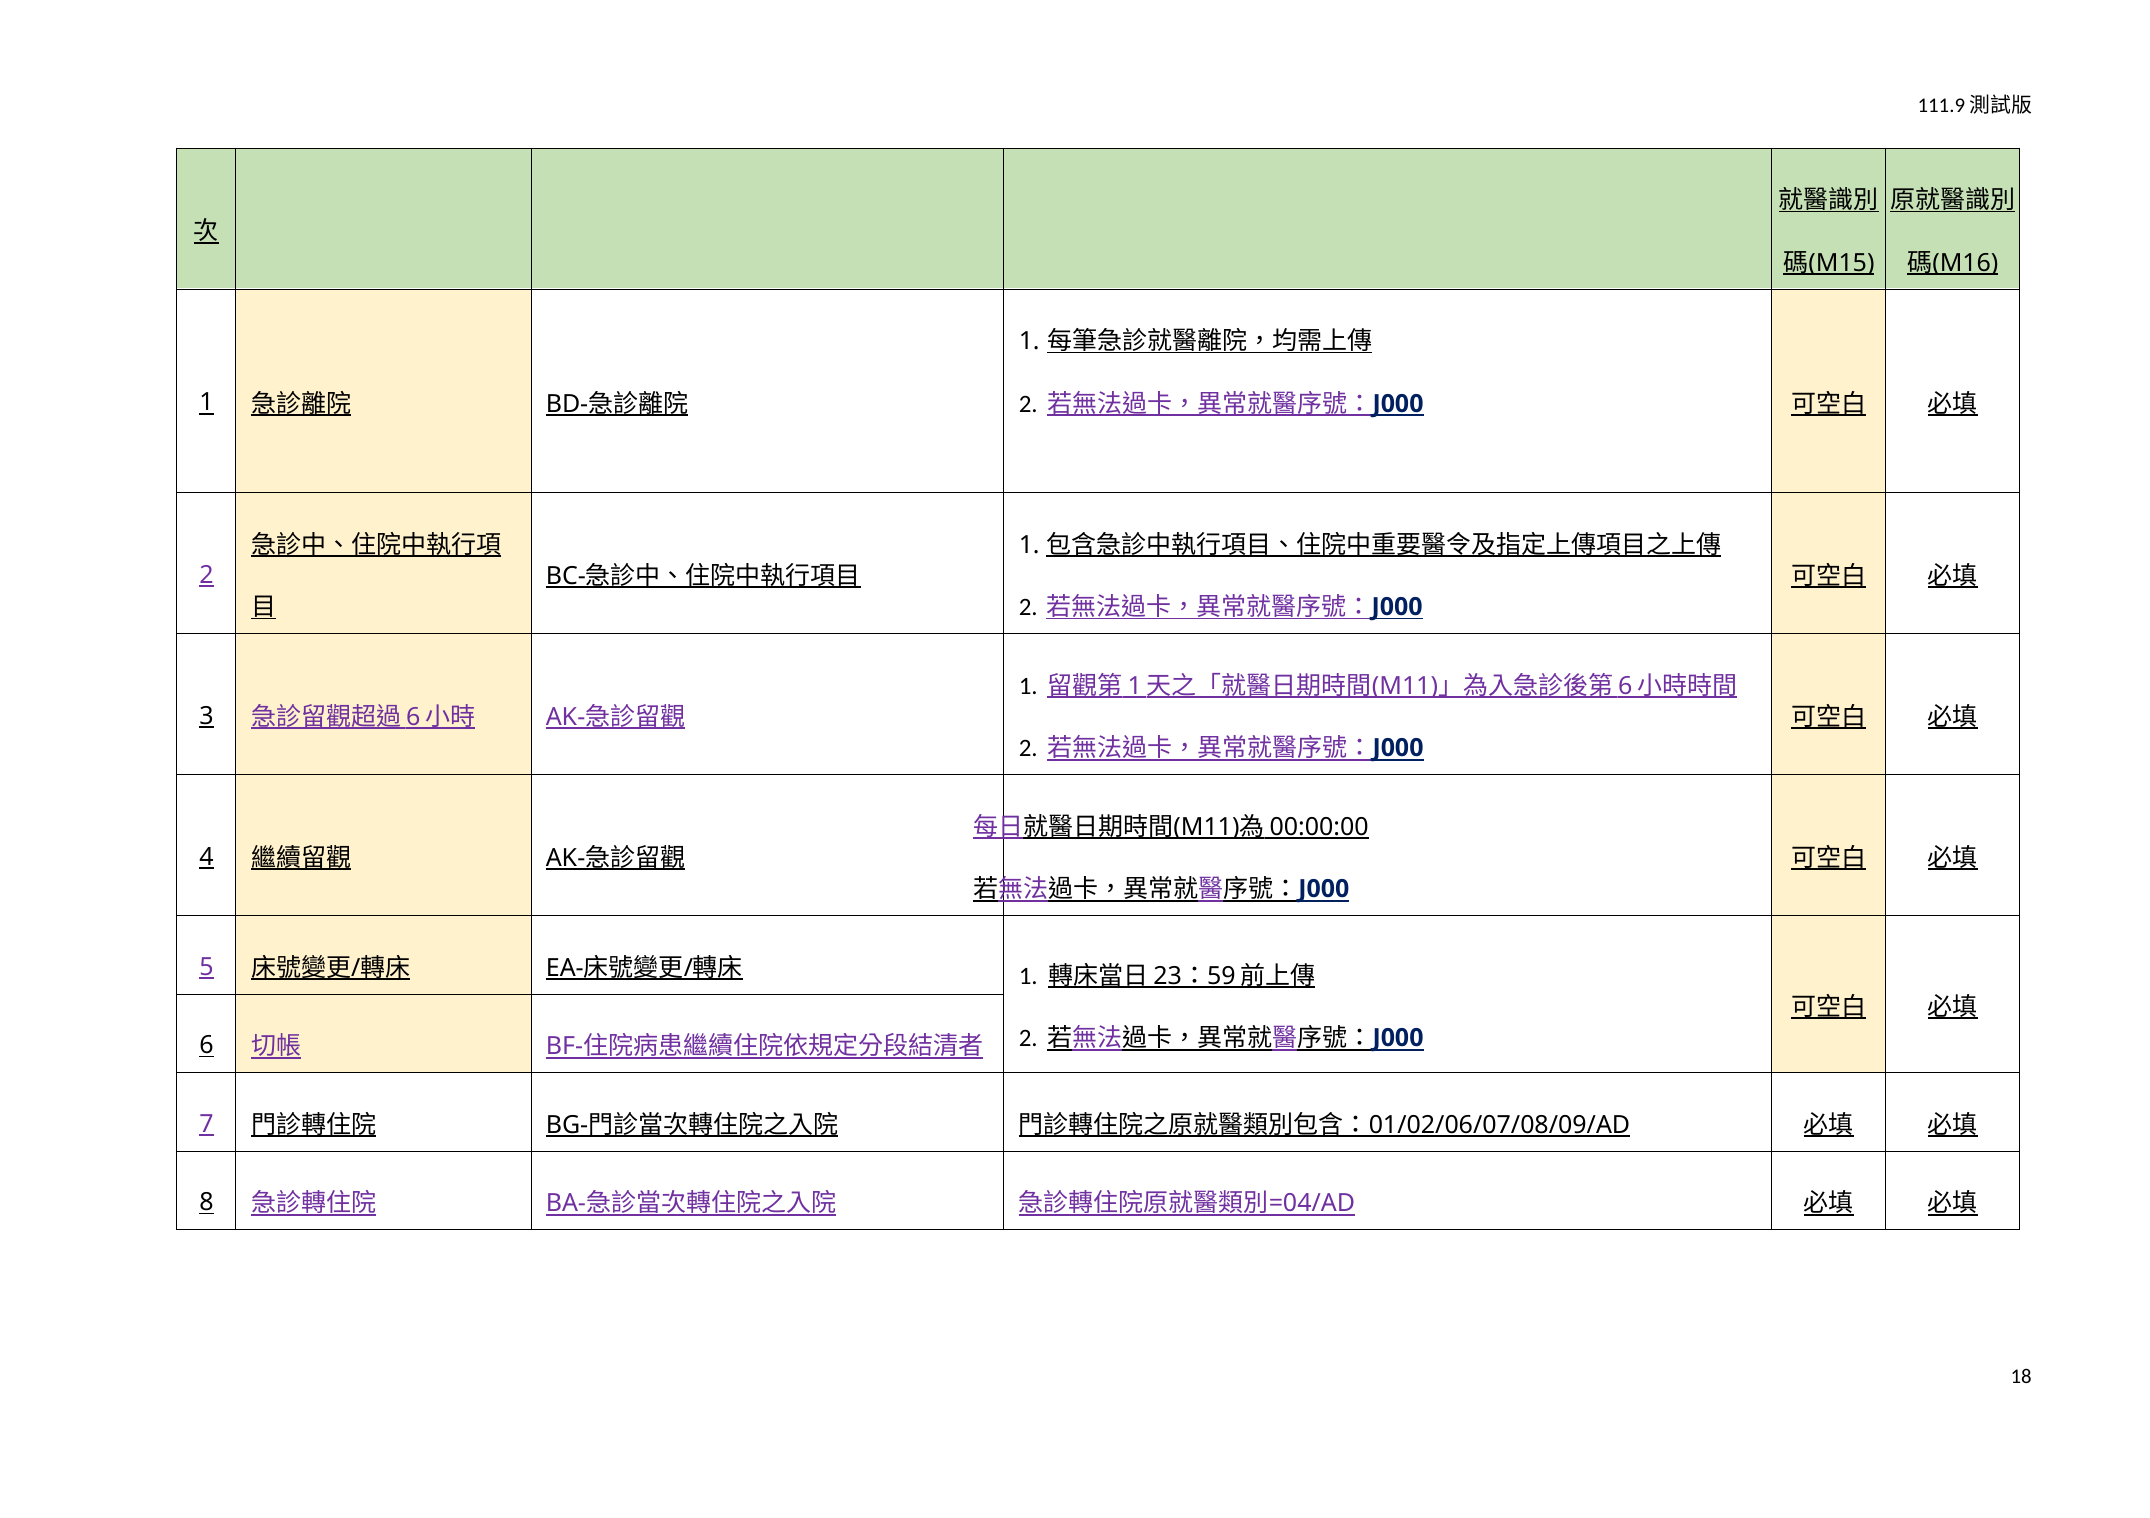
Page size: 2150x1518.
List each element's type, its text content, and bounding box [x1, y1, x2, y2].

table_cell 急診離院 [236, 290, 531, 492]
table_cell EA-床號變更/轉床 [532, 916, 1003, 994]
table_cell 繼續留觀 [236, 775, 531, 915]
table_cell 必填 [1886, 290, 2019, 492]
table_cell 3 [177, 634, 235, 774]
table_cell 就醫識別碼(M15) [1772, 149, 1885, 288]
table_cell BG-門診當次轉住院之入院 [532, 1073, 1003, 1151]
table_cell 門診轉住院 [236, 1073, 531, 1151]
table_cell 可空白 [1772, 634, 1885, 774]
table_cell 門診轉住院之原就醫類別包含：01/02/06/07/08/09/AD [1004, 1073, 1771, 1151]
table_cell 可空白 [1772, 775, 1885, 915]
table_cell 必填 [1886, 493, 2019, 633]
table_cell 每日就醫日期時間(M11)為00:00:00 若無法過卡，異常就醫序號：J000 [1004, 775, 1771, 915]
table_cell 包含急診中執行項目、住院中重要醫令及指定上傳項目之上傳 若無法過卡，異常就醫序號：J000 [1004, 493, 1771, 633]
table_cell 必填 [1886, 916, 2019, 1072]
table_cell 2 [177, 493, 235, 633]
table_cell 5 [177, 916, 235, 994]
table_cell AK-急診留觀 [532, 775, 1003, 915]
table_cell 8 [177, 1152, 235, 1229]
table_cell 急診中、住院中執行項目 [236, 493, 531, 633]
table_cell 急診留觀超過6小時 [236, 634, 531, 774]
table_cell 可空白 [1772, 290, 1885, 492]
table_cell 必填 [1886, 1152, 2019, 1229]
table_cell BA-急診當次轉住院之入院 [532, 1152, 1003, 1229]
table_cell BD-急診離院 [532, 290, 1003, 492]
table_cell 可空白 [1772, 916, 1885, 1072]
table_header 次 [177, 149, 235, 288]
table_cell 留觀第1天之「就醫日期時間(M11)」為入急診後第6小時時間 若無法過卡，異常就醫序號：J000 [1004, 634, 1771, 774]
table_cell 1 [177, 290, 235, 492]
table_cell 每筆急診就醫離院，均需上傳 若無法過卡，異常就醫序號：J000 [1004, 290, 1771, 492]
table_cell BC-急診中、住院中執行項目 [532, 493, 1003, 633]
table_cell 可空白 [1772, 493, 1885, 633]
table_cell AK-急診留觀 [532, 634, 1003, 774]
table_cell 必填 [1886, 775, 2019, 915]
table_cell 急診轉住院 [236, 1152, 531, 1229]
table_cell 7 [177, 1073, 235, 1151]
table_cell 轉床當日23：59前上傳 若無法過卡，異常就醫序號：J000 [1004, 916, 1771, 1072]
table_cell 床號變更/轉床 [236, 916, 531, 994]
table_cell 4 [177, 775, 235, 915]
table_header [1004, 149, 1771, 288]
table_cell 必填 [1772, 1073, 1885, 1151]
table_header [532, 149, 1003, 288]
table_cell 必填 [1886, 1073, 2019, 1151]
table_cell 6 [177, 995, 235, 1072]
table_header [236, 149, 531, 288]
table_cell 必填 [1886, 634, 2019, 774]
table_cell 原就醫識別碼(M16) [1886, 149, 2019, 288]
table_cell BF-住院病患繼續住院依規定分段結清者 [532, 995, 1003, 1072]
table_cell 必填 [1772, 1152, 1885, 1229]
table_cell 切帳 [236, 995, 531, 1072]
table_cell 急診轉住院原就醫類別=04/AD [1004, 1152, 1771, 1229]
